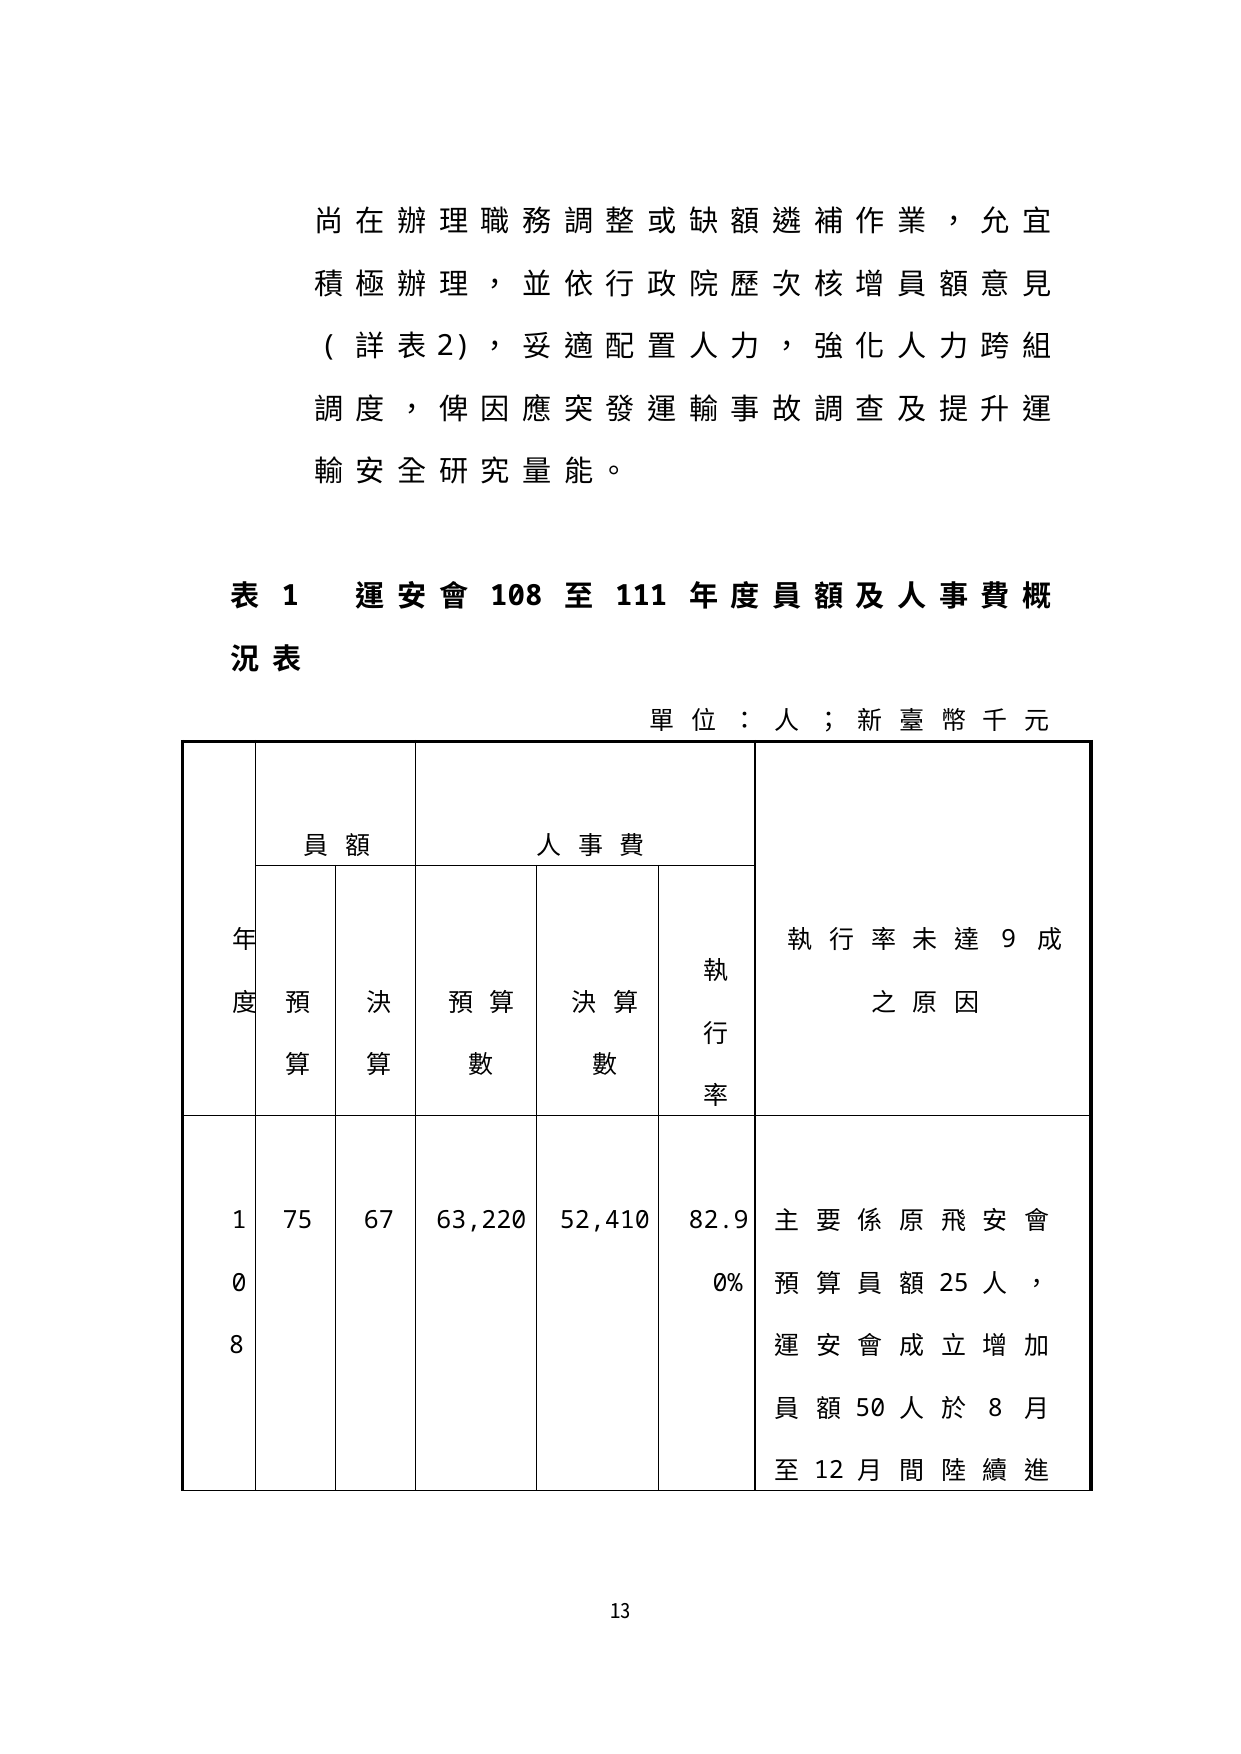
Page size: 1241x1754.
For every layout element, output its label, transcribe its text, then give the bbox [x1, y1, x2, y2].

table_cell 67 [336, 1116, 415, 1490]
table_cell 主要係原飛安會預算員額25人，運安會成立增加員額50人於8月至12月間陸續進 [756, 1116, 1089, 1490]
table_header 年度 [184, 743, 255, 1115]
table_cell 預算數 [416, 866, 536, 1115]
table_cell 63,220 [416, 1116, 536, 1490]
table_cell 75 [256, 1116, 335, 1490]
table_header 執行率未達9成之原因 [756, 743, 1089, 1115]
table_cell 108 [184, 1116, 255, 1490]
text 由運安會108至111年度員額及人事費概況表顯示(詳表1)，該會108至109年度人事費執行率均未達9成，主要係因原飛航安全調查委員會(以下簡稱飛安會)預算員額僅25人，運安會係於108年8月1日轉型成立，行政院核定該會預算員額75人，其所增加預算員額50人係陸續進用，且未足額進用，致人事費及年終工作獎金等賸餘所致。鑑於行政院已於110年4月及5月間核增預算員額共18人，預算員額增為93人，惟截至110年8月底止，實際員額僅73人，缺額20人，詢據該會說明，尚在辦理職務調整或缺額遴補作業，允宜積極辦理，並依行政院歷次核增員額意見(詳表2)，妥適配置人力，強化人力跨組調度，俾因應突發運輸事故調查及提升運輸安全研究量能。 [271, 177, 1058, 490]
table_cell 決算 [336, 866, 415, 1115]
text 單位：人；新臺幣千元 [183, 677, 1058, 740]
table_cell 52,410 [537, 1116, 658, 1490]
table_cell 82.90% [659, 1116, 754, 1490]
table_cell 執行率 [659, 866, 754, 1115]
table_header 員額 [256, 743, 415, 865]
table_cell 預算 [256, 866, 335, 1115]
table_cell 決算數 [537, 866, 658, 1115]
text 表1 運安會108至111年度員額及人事費概況表 [197, 552, 1058, 677]
table_header 人事費 [416, 743, 754, 865]
